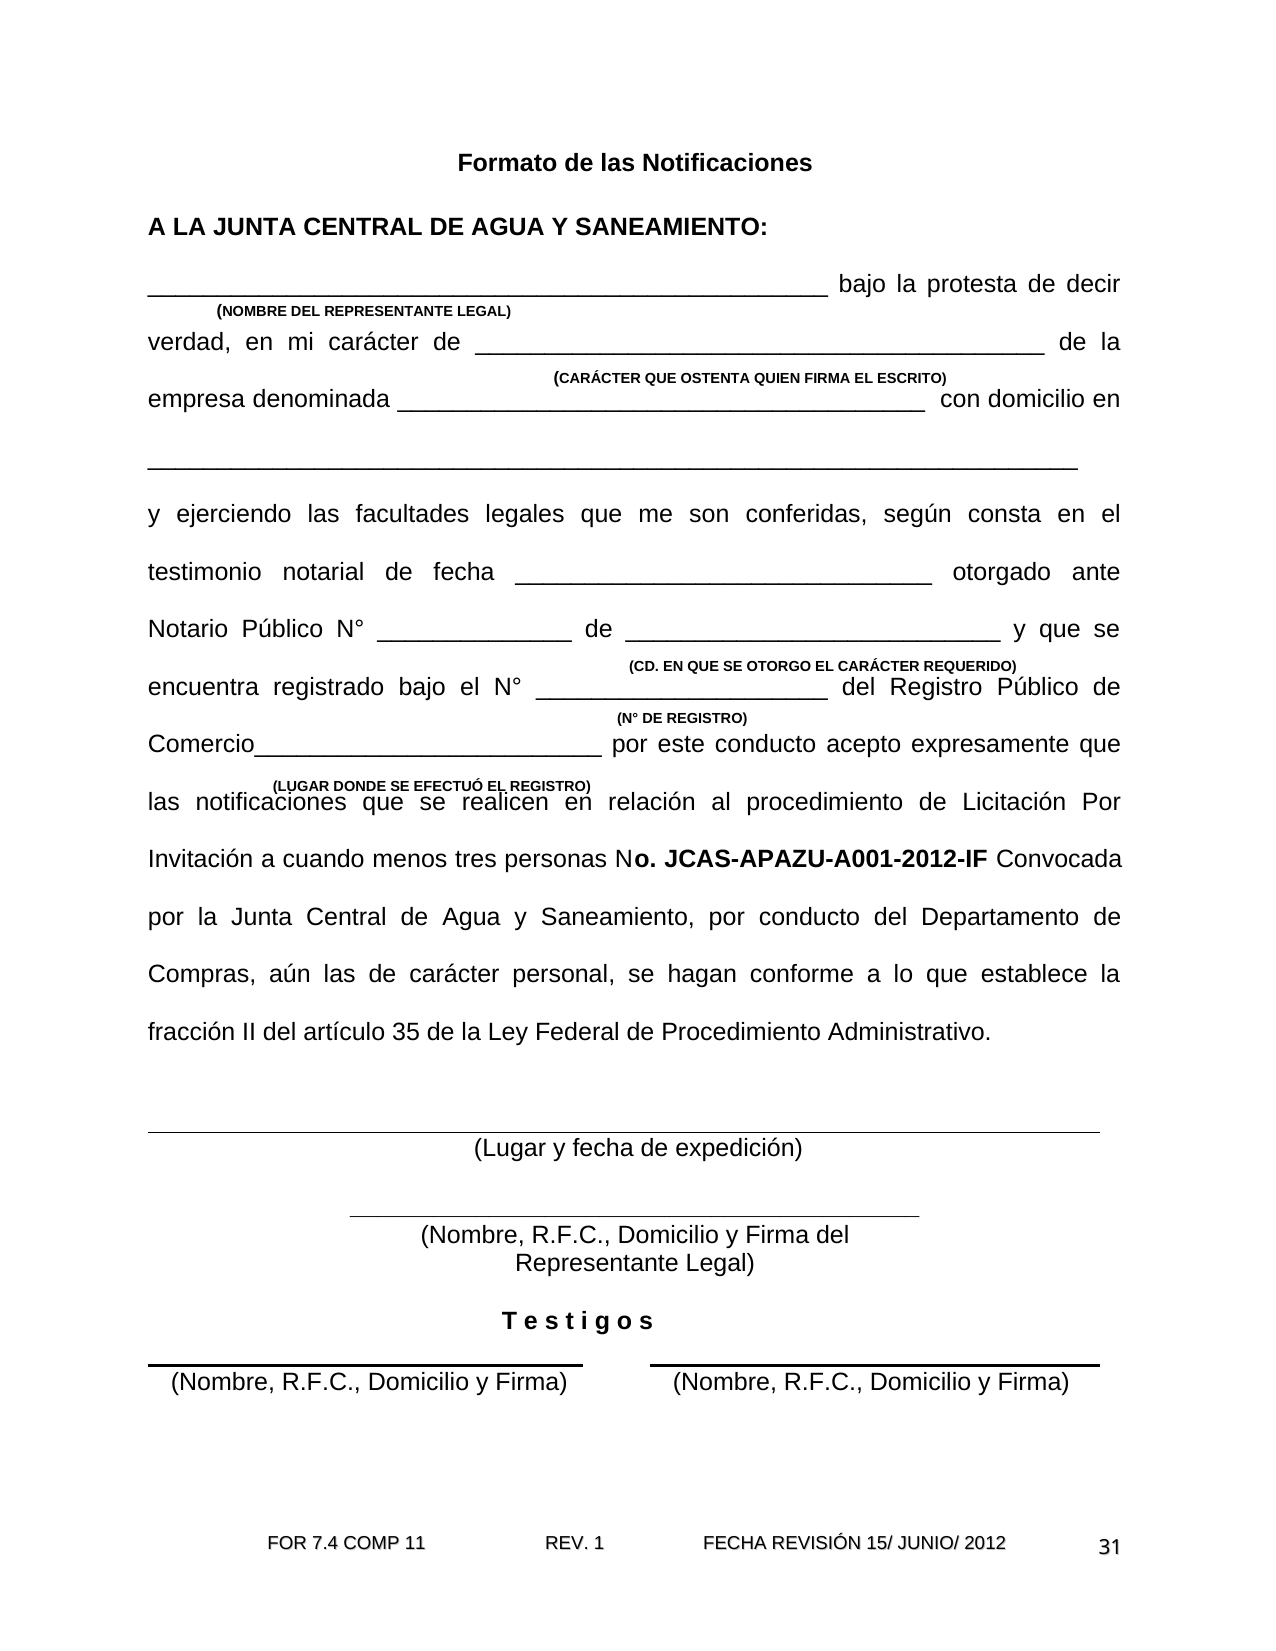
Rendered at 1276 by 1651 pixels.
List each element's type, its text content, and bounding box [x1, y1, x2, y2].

text _________________________________________________ bajo la protesta de decir verdad, en mi carácter de _________________________________________ de la empresa denominada ______________________________________ con domicilio en ___________________________________________________________________ [148, 269, 1122, 471]
table_header [583, 1335, 650, 1363]
table_header [148, 1074, 1100, 1132]
table_header [650, 1335, 1100, 1363]
table_cell (Nombre, R.F.C., Domicilio y Firma) [650, 1367, 1100, 1395]
text A LA JUNTA CENTRAL DE AGUA Y SANEAMIENTO: [148, 212, 1122, 241]
subtitle T e s t i g o s [148, 1306, 1007, 1335]
table_cell (Nombre, R.F.C., Domicilio y Firma) [148, 1367, 583, 1395]
table_header [148, 1335, 583, 1363]
text y ejerciendo las facultades legales que me son conferidas, según consta en el testimonio notarial de fecha ______________________________ otorgado ante Notario Público N° ______________ de ___________________________ y que se encuentra registrado bajo el N° _____________________ del Registro Público de Comercio_________________________ por este conducto acepto expresamente que las notificaciones que se realicen en relación al procedimiento de Licitación Por Invitación a cuando menos tres personas No. JCAS-APAZU-A001-2012-IF Convocada por la Junta Central de Agua y Saneamiento, por conducto del Departamento de Compras, aún las de carácter personal, se hagan conforme a lo que establece la fracción II del artículo 35 de la Ley Federal de Procedimiento Administrativo. [148, 499, 1122, 1046]
table_cell [583, 1364, 650, 1395]
subtitle _________________________________________ [148, 1191, 1122, 1220]
text (Nombre, R.F.C., Domicilio y Firma del [148, 1220, 1122, 1248]
text (Lugar y fecha de expedición) [148, 1133, 1122, 1162]
text Representante Legal) [148, 1248, 1122, 1277]
text Formato de las Notificaciones [148, 149, 1122, 176]
